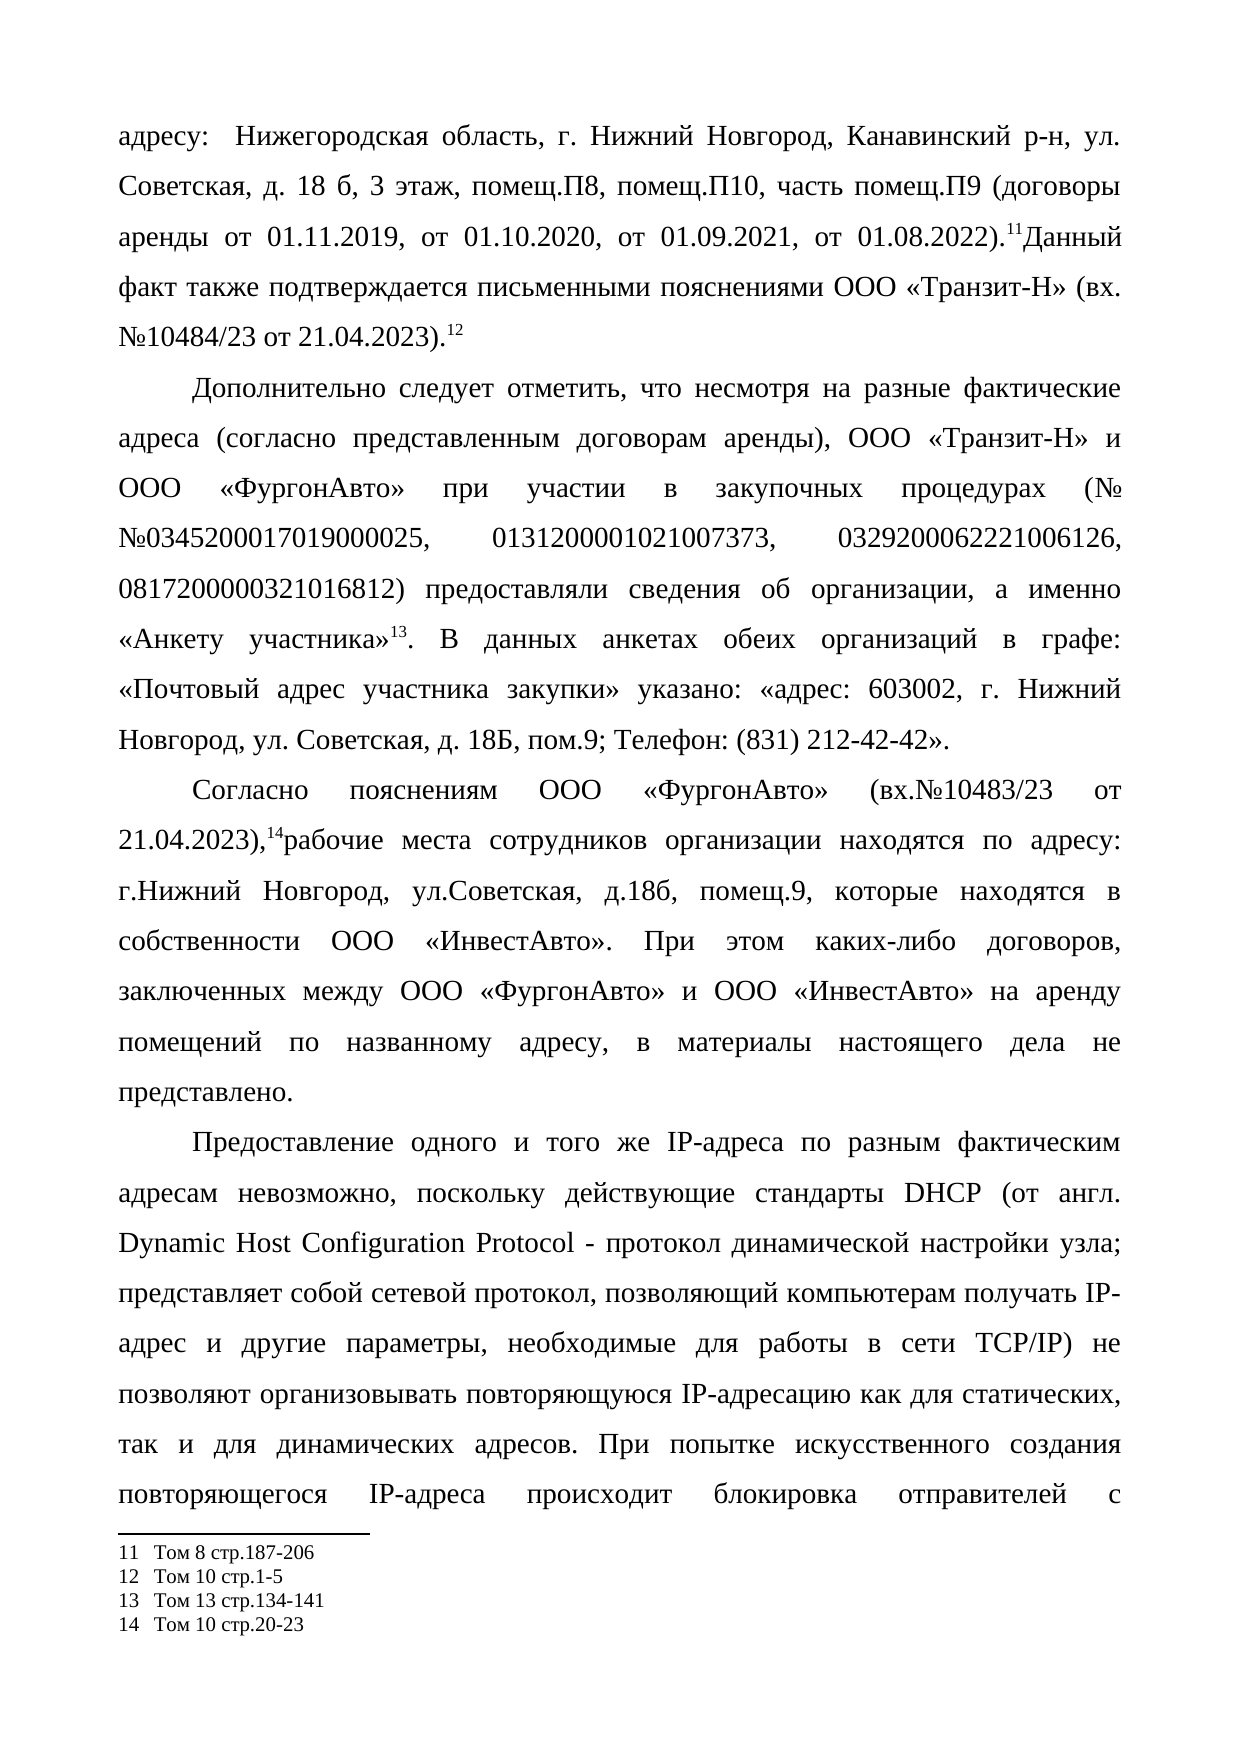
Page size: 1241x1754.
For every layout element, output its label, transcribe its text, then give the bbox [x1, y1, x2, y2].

text Согласно пояснениям ООО «ФургонАвто» (вх.№10483/23 от 21.04.2023),рабочие места сотрудников организации находятся по адресу: г.Нижний Новгород, ул.Советская, д.18б, помещ.9, которые находятся в собственности ООО «ИнвестАвто». При этом каких-либо договоров, заключенных между ООО «ФургонАвто» и ООО «ИнвестАвто» на аренду помещений по названному адресу, в материалы настоящего дела не представлено. [118, 772, 1122, 1108]
text Том 10 стр.1-5 [118, 1564, 1122, 1588]
text Том 10 стр.20-23 [118, 1612, 1122, 1636]
text Дополнительно следует отметить, что несмотря на разные фактические адреса (согласно представленным договорам аренды), ООО «Транзит-Н» и ООО «ФургонАвто» при участии в закупочных процедурах (№№0345200017019000025, 0131200001021007373, 0329200062221006126, 0817200000321016812) предоставляли сведения об организации, а именно «Анкету участника». В данных анкетах обеих организаций в графе: «Почтовый адрес участника закупки» указано: «адрес: 603002, г. Нижний Новгород, ул. Советская, д. 18Б, пом.9; Телефон: (831) 212-42-42». [118, 370, 1122, 755]
text Том 8 стр.187-206 [118, 1539, 1122, 1564]
text адресу: Нижегородская область, г. Нижний Новгород, Канавинский р-н, ул. Советская, д. 18 б, 3 этаж, помещ.П8, помещ.П10, часть помещ.П9 (договоры аренды от 01.11.2019, от 01.10.2020, от 01.09.2021, от 01.08.2022).Данный факт также подтверждается письменными пояснениями ООО «Транзит-Н» (вх.№10484/23 от 21.04.2023). [118, 118, 1122, 353]
text Том 13 стр.134-141 [118, 1588, 1122, 1612]
text Предоставление одного и того же IP-адреса по разным фактическим адресам невозможно, поскольку действующие стандарты DHCP (от англ. Dynamic Host Configuration Protocol - протокол динамической настройки узла; представляет собой сетевой протокол, позволяющий компьютерам получать IP-адрес и другие параметры, необходимые для работы в сети TCP/IP) не позволяют организовывать повторяющуюся IP-адресацию как для статических, так и для динамических адресов. При попытке искусственного создания повторяющегося IP-адреса происходит блокировка отправителей с [118, 1124, 1122, 1510]
